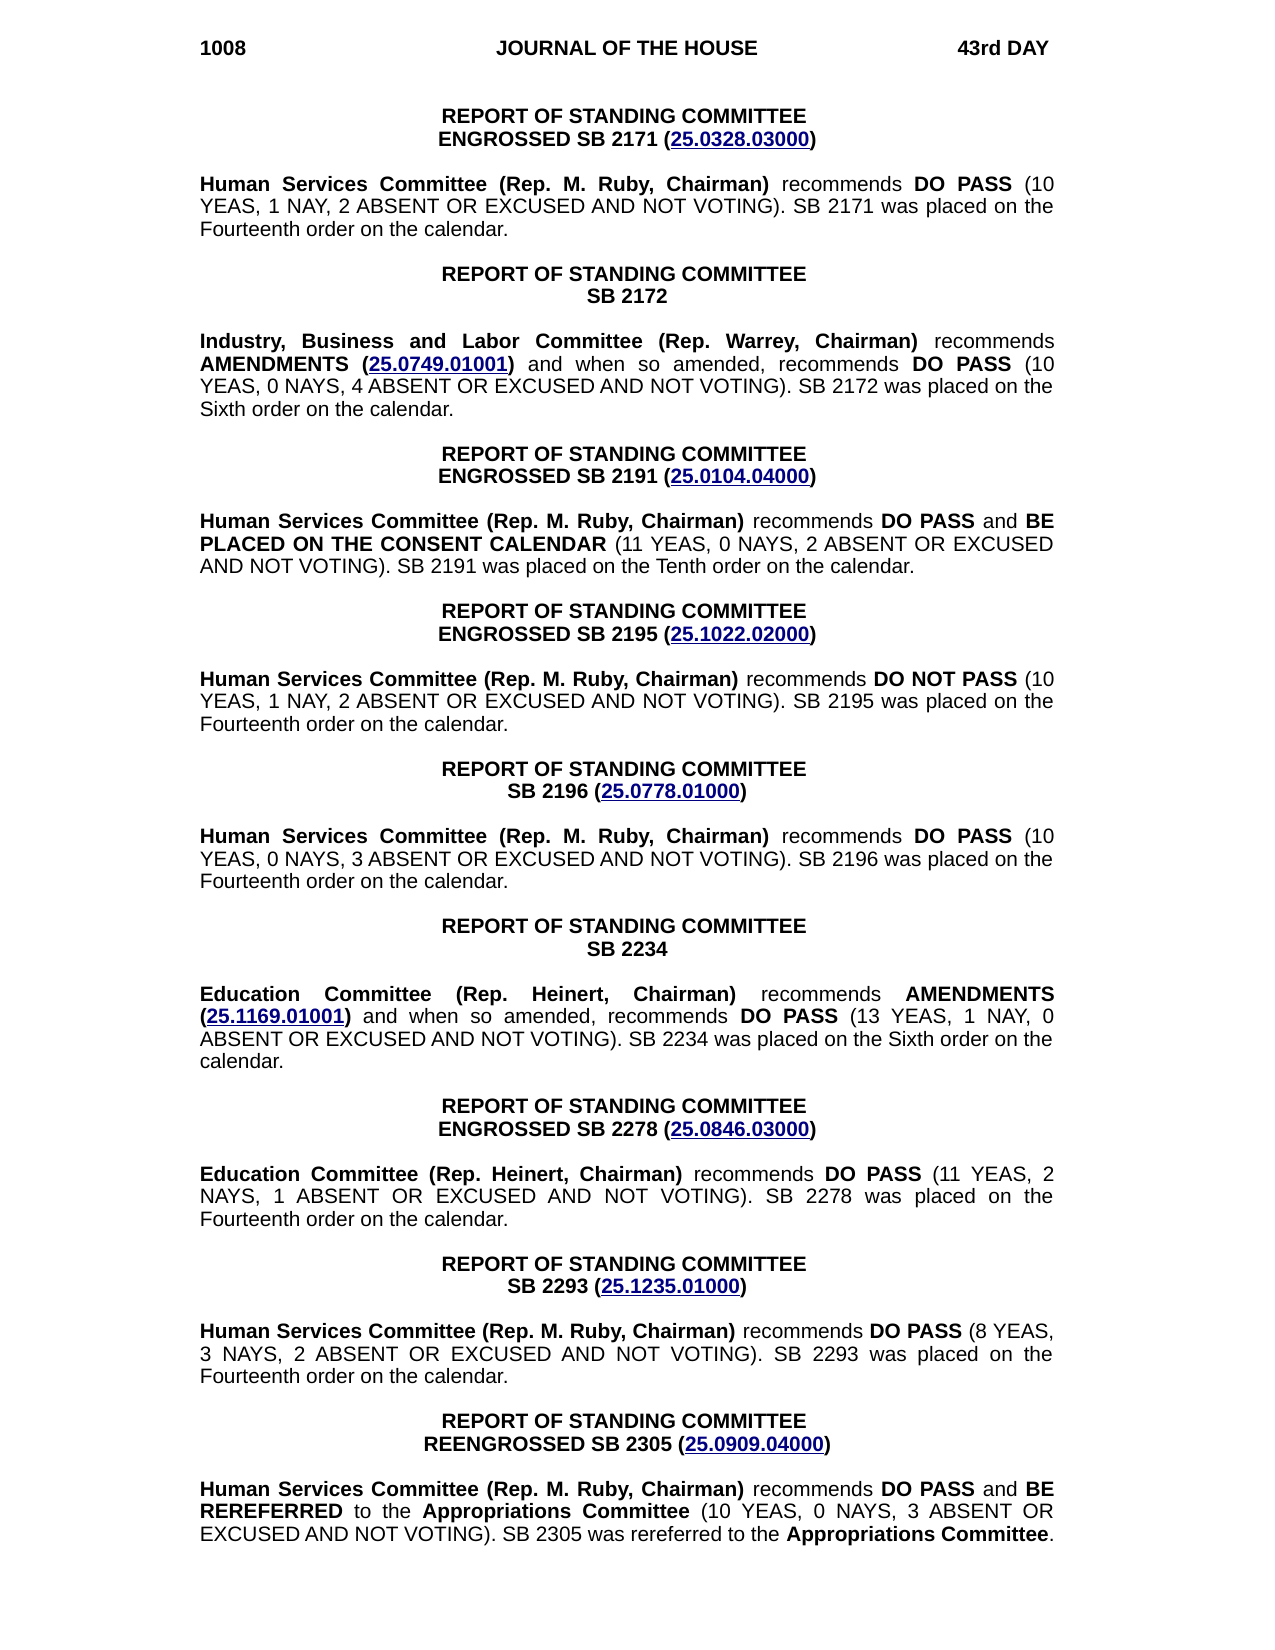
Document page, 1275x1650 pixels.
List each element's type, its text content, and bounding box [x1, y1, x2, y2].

text REPORT OF STANDING COMMITTEE SB 2293 (25.1235.01000) [199, 1253, 1054, 1298]
text Human Services Committee (Rep. M. Ruby, Chairman) recommends DO PASS (10 YEAS, 0 NAYS, 3 ABSENT OR EXCUSED AND NOT VOTING). SB 2196 was placed on the Fourteenth order on the calendar. [199, 826, 1054, 893]
subtitle Page 1007 [9, 9, 109, 57]
text REPORT OF STANDING COMMITTEE ENGROSSED SB 2195 (25.1022.02000) [199, 601, 1054, 646]
text REPORT OF STANDING COMMITTEE SB 2196 (25.0778.01000) [199, 758, 1054, 803]
text REPORT OF STANDING COMMITTEE SB 2172 [199, 263, 1054, 308]
text Human Services Committee (Rep. M. Ruby, Chairman) recommends DO PASS and BE REREFERRED to the Appropriations Committee (10 YEAS, 0 NAYS, 3 ABSENT OR EXCUSED AND NOT VOTING). SB 2305 was rereferred to the Appropriations Committee. [199, 1478, 1054, 1546]
text REPORT OF STANDING COMMITTEE ENGROSSED SB 2171 (25.0328.03000) [199, 106, 1054, 151]
text [0, 0, 118, 66]
text Human Services Committee (Rep. M. Ruby, Chairman) recommends DO PASS (10 YEAS, 1 NAY, 2 ABSENT OR EXCUSED AND NOT VOTING). SB 2171 was placed on the Fourteenth order on the calendar. [199, 173, 1054, 241]
text Education Committee (Rep. Heinert, Chairman) recommends AMENDMENTS (25.1169.01001) and when so amended, recommends DO PASS (13 YEAS, 1 NAY, 0 ABSENT OR EXCUSED AND NOT VOTING). SB 2234 was placed on the Sixth order on the calendar. [199, 983, 1054, 1073]
text Industry, Business and Labor Committee (Rep. Warrey, Chairman) recommends AMENDMENTS (25.0749.01001) and when so amended, recommends DO PASS (10 YEAS, 0 NAYS, 4 ABSENT OR EXCUSED AND NOT VOTING). SB 2172 was placed on the Sixth order on the calendar. [199, 331, 1054, 421]
text Human Services Committee (Rep. M. Ruby, Chairman) recommends DO NOT PASS (10 YEAS, 1 NAY, 2 ABSENT OR EXCUSED AND NOT VOTING). SB 2195 was placed on the Fourteenth order on the calendar. [199, 668, 1054, 736]
text REPORT OF STANDING COMMITTEE SB 2234 [199, 916, 1054, 961]
text Human Services Committee (Rep. M. Ruby, Chairman) recommends DO PASS and BE PLACED ON THE CONSENT CALENDAR (11 YEAS, 0 NAYS, 2 ABSENT OR EXCUSED AND NOT VOTING). SB 2191 was placed on the Tenth order on the calendar. [199, 511, 1054, 578]
text Human Services Committee (Rep. M. Ruby, Chairman) recommends DO PASS (8 YEAS, 3 NAYS, 2 ABSENT OR EXCUSED AND NOT VOTING). SB 2293 was placed on the Fourteenth order on the calendar. [199, 1321, 1054, 1388]
text Education Committee (Rep. Heinert, Chairman) recommends DO PASS (11 YEAS, 2 NAYS, 1 ABSENT OR EXCUSED AND NOT VOTING). SB 2278 was placed on the Fourteenth order on the calendar. [199, 1163, 1054, 1231]
text REPORT OF STANDING COMMITTEE REENGROSSED SB 2305 (25.0909.04000) [199, 1411, 1054, 1456]
text REPORT OF STANDING COMMITTEE ENGROSSED SB 2278 (25.0846.03000) [199, 1096, 1054, 1141]
text REPORT OF STANDING COMMITTEE ENGROSSED SB 2191 (25.0104.04000) [199, 443, 1054, 488]
